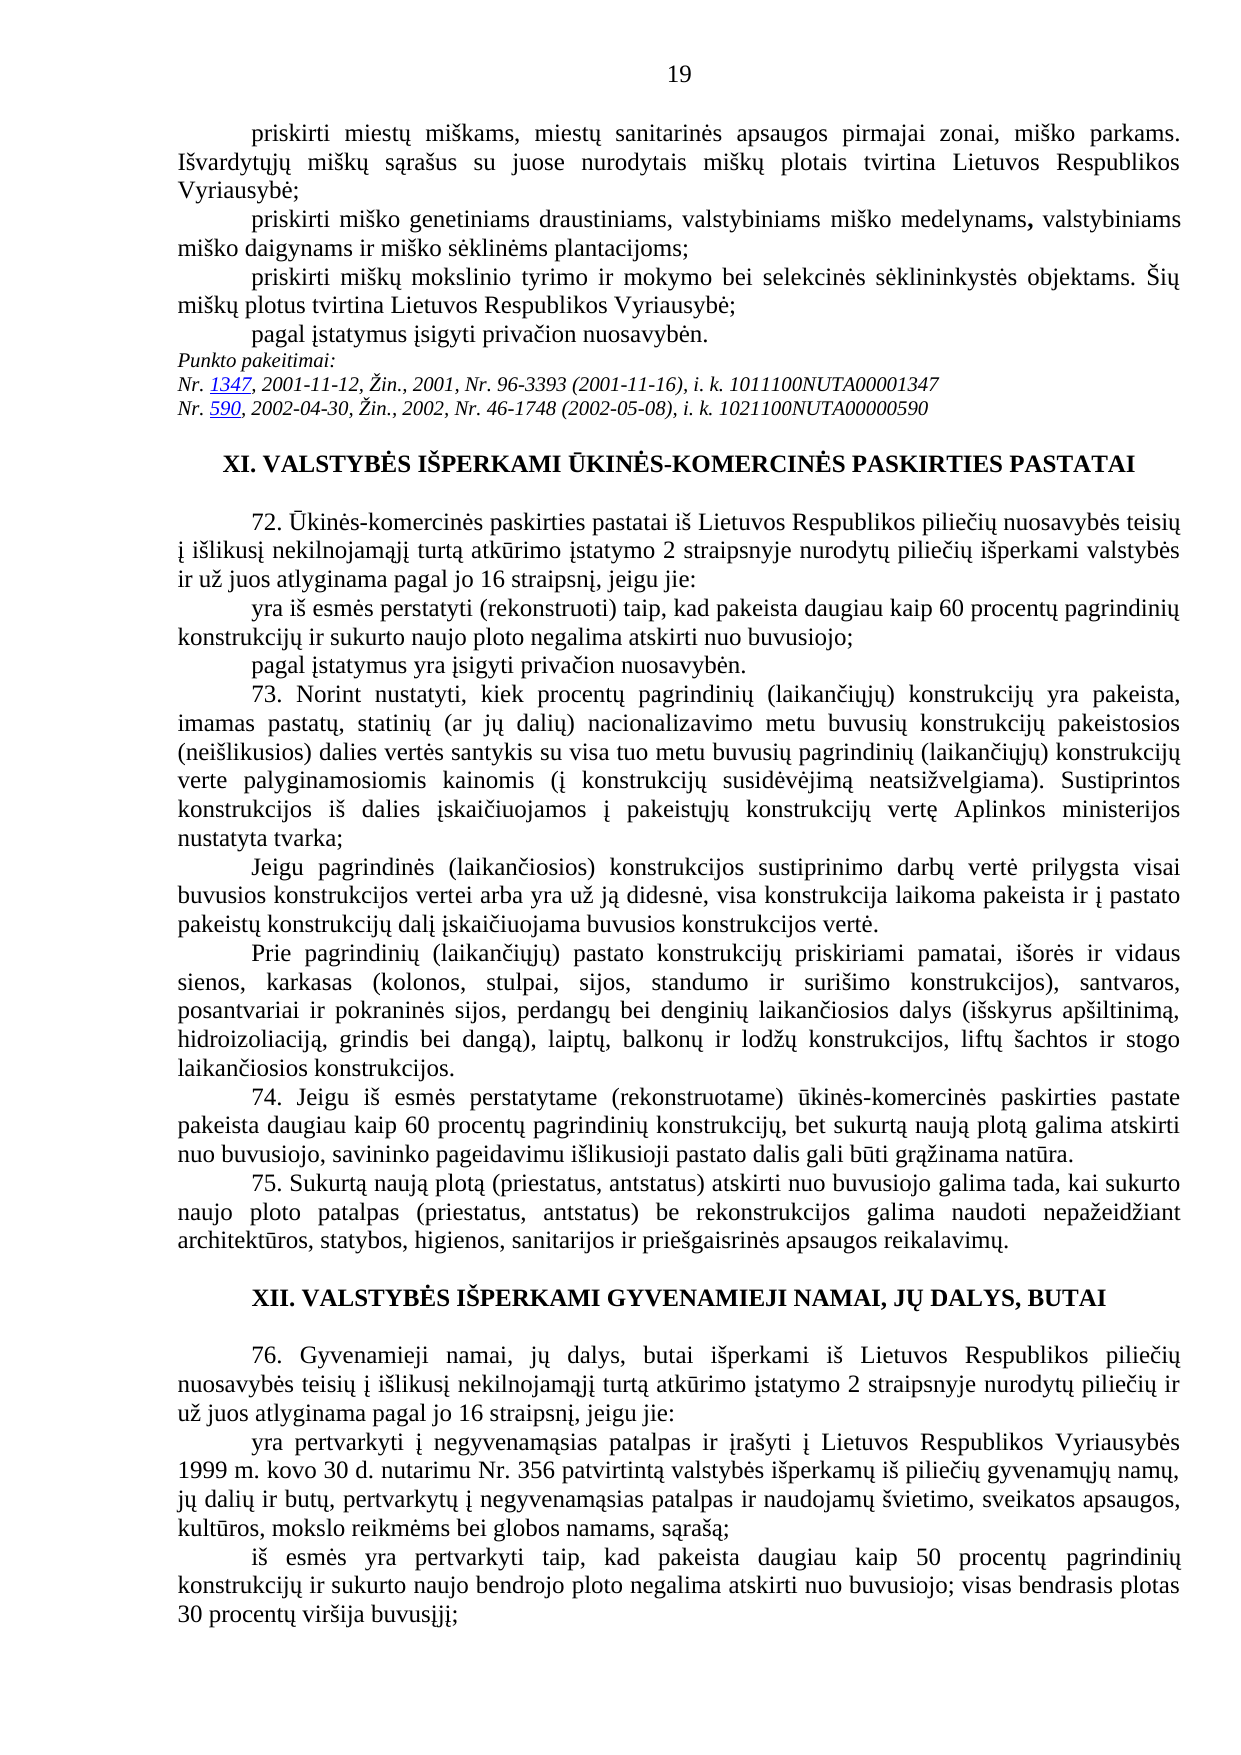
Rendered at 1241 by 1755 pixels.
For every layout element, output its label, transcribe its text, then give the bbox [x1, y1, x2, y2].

text Nr. 590, 2002-04-30, Žin., 2002, Nr. 46-1748 (2002-05-08), i. k. 1021100NUTA00000590 [177, 396, 1181, 420]
text pagal įstatymus yra įsigyti privačion nuosavybėn. [177, 650, 1181, 679]
text Punkto pakeitimai: [177, 348, 1181, 372]
text priskirti miškų mokslinio tyrimo ir mokymo bei selekcinės sėklininkystės objektams. Šių miškų plotus tvirtina Lietuvos Respublikos Vyriausybė; [177, 262, 1181, 319]
text pagal įstatymus įsigyti privačion nuosavybėn. [177, 319, 1181, 348]
text priskirti miestų miškams, miestų sanitarinės apsaugos pirmajai zonai, miško parkams. Išvardytųjų miškų sąrašus su juose nurodytais miškų plotais tvirtina Lietuvos Respublikos Vyriausybė; [177, 118, 1181, 204]
text Jeigu pagrindinės (laikančiosios) konstrukcijos sustiprinimo darbų vertė prilygsta visai buvusios konstrukcijos vertei arba yra už ją didesnė, visa konstrukcija laikoma pakeista ir į pastato pakeistų konstrukcijų dalį įskaičiuojama buvusios konstrukcijos vertė. [177, 852, 1181, 938]
text 74. Jeigu iš esmės perstatytame (rekonstruotame) ūkinės-komercinės paskirties pastate pakeista daugiau kaip 60 procentų pagrindinių konstrukcijų, bet sukurtą naują plotą galima atskirti nuo buvusiojo, savininko pageidavimu išlikusioji pastato dalis gali būti grąžinama natūra. [177, 1082, 1181, 1168]
text Nr. 1347, 2001-11-12, Žin., 2001, Nr. 96-3393 (2001-11-16), i. k. 1011100NUTA00001347 [177, 372, 1181, 396]
text priskirti miško genetiniams draustiniams, valstybiniams miško medelynams, valstybiniams miško daigynams ir miško sėklinėms plantacijoms; [177, 204, 1181, 262]
text XII. VALSTYBĖS IŠPERKAMI GYVENAMIEJI NAMAI, JŲ DALYS, BUTAI [177, 1283, 1181, 1312]
text 76. Gyvenamieji namai, jų dalys, butai išperkami iš Lietuvos Respublikos piliečių nuosavybės teisių į išlikusį nekilnojamąjį turtą atkūrimo įstatymo 2 straipsnyje nurodytų piliečių ir už juos atlyginama pagal jo 16 straipsnį, jeigu jie: [177, 1340, 1181, 1427]
text 73. Norint nustatyti, kiek procentų pagrindinių (laikančiųjų) konstrukcijų yra pakeista, imamas pastatų, statinių (ar jų dalių) nacionalizavimo metu buvusių konstrukcijų pakeistosios (neišlikusios) dalies vertės santykis su visa tuo metu buvusių pagrindinių (laikančiųjų) konstrukcijų verte palyginamosiomis kainomis (į konstrukcijų susidėvėjimą neatsižvelgiama). Sustiprintos konstrukcijos iš dalies įskaičiuojamos į pakeistųjų konstrukcijų vertę Aplinkos ministerijos nustatyta tvarka; [177, 679, 1181, 852]
text iš esmės yra pertvarkyti taip, kad pakeista daugiau kaip 50 procentų pagrindinių konstrukcijų ir sukurto naujo bendrojo ploto negalima atskirti nuo buvusiojo; visas bendrasis plotas 30 procentų viršija buvusįjį; [177, 1542, 1181, 1628]
text 75. Sukurtą naują plotą (priestatus, antstatus) atskirti nuo buvusiojo galima tada, kai sukurto naujo ploto patalpas (priestatus, antstatus) be rekonstrukcijos galima naudoti nepažeidžiant architektūros, statybos, higienos, sanitarijos ir priešgaisrinės apsaugos reikalavimų. [177, 1168, 1181, 1254]
text XI. VALSTYBĖS IŠPERKAMI ŪKINĖS-KOMERCINĖS PASKIRTIES PASTATAI [177, 449, 1181, 478]
text yra pertvarkyti į negyvenamąsias patalpas ir įrašyti į Lietuvos Respublikos Vyriausybės 1999 m. kovo 30 d. nutarimu Nr. 356 patvirtintą valstybės išperkamų iš piliečių gyvenamųjų namų, jų dalių ir butų, pertvarkytų į negyvenamąsias patalpas ir naudojamų švietimo, sveikatos apsaugos, kultūros, mokslo reikmėms bei globos namams, sąrašą; [177, 1427, 1181, 1542]
text 72. Ūkinės-komercinės paskirties pastatai iš Lietuvos Respublikos piliečių nuosavybės teisių į išlikusį nekilnojamąjį turtą atkūrimo įstatymo 2 straipsnyje nurodytų piliečių išperkami valstybės ir už juos atlyginama pagal jo 16 straipsnį, jeigu jie: [177, 507, 1181, 593]
text Prie pagrindinių (laikančiųjų) pastato konstrukcijų priskiriami pamatai, išorės ir vidaus sienos, karkasas (kolonos, stulpai, sijos, standumo ir surišimo konstrukcijos), santvaros, posantvariai ir pokraninės sijos, perdangų bei denginių laikančiosios dalys (išskyrus apšiltinimą, hidroizoliaciją, grindis bei dangą), laiptų, balkonų ir lodžų konstrukcijos, liftų šachtos ir stogo laikančiosios konstrukcijos. [177, 938, 1181, 1082]
text yra iš esmės perstatyti (rekonstruoti) taip, kad pakeista daugiau kaip 60 procentų pagrindinių konstrukcijų ir sukurto naujo ploto negalima atskirti nuo buvusiojo; [177, 593, 1181, 650]
